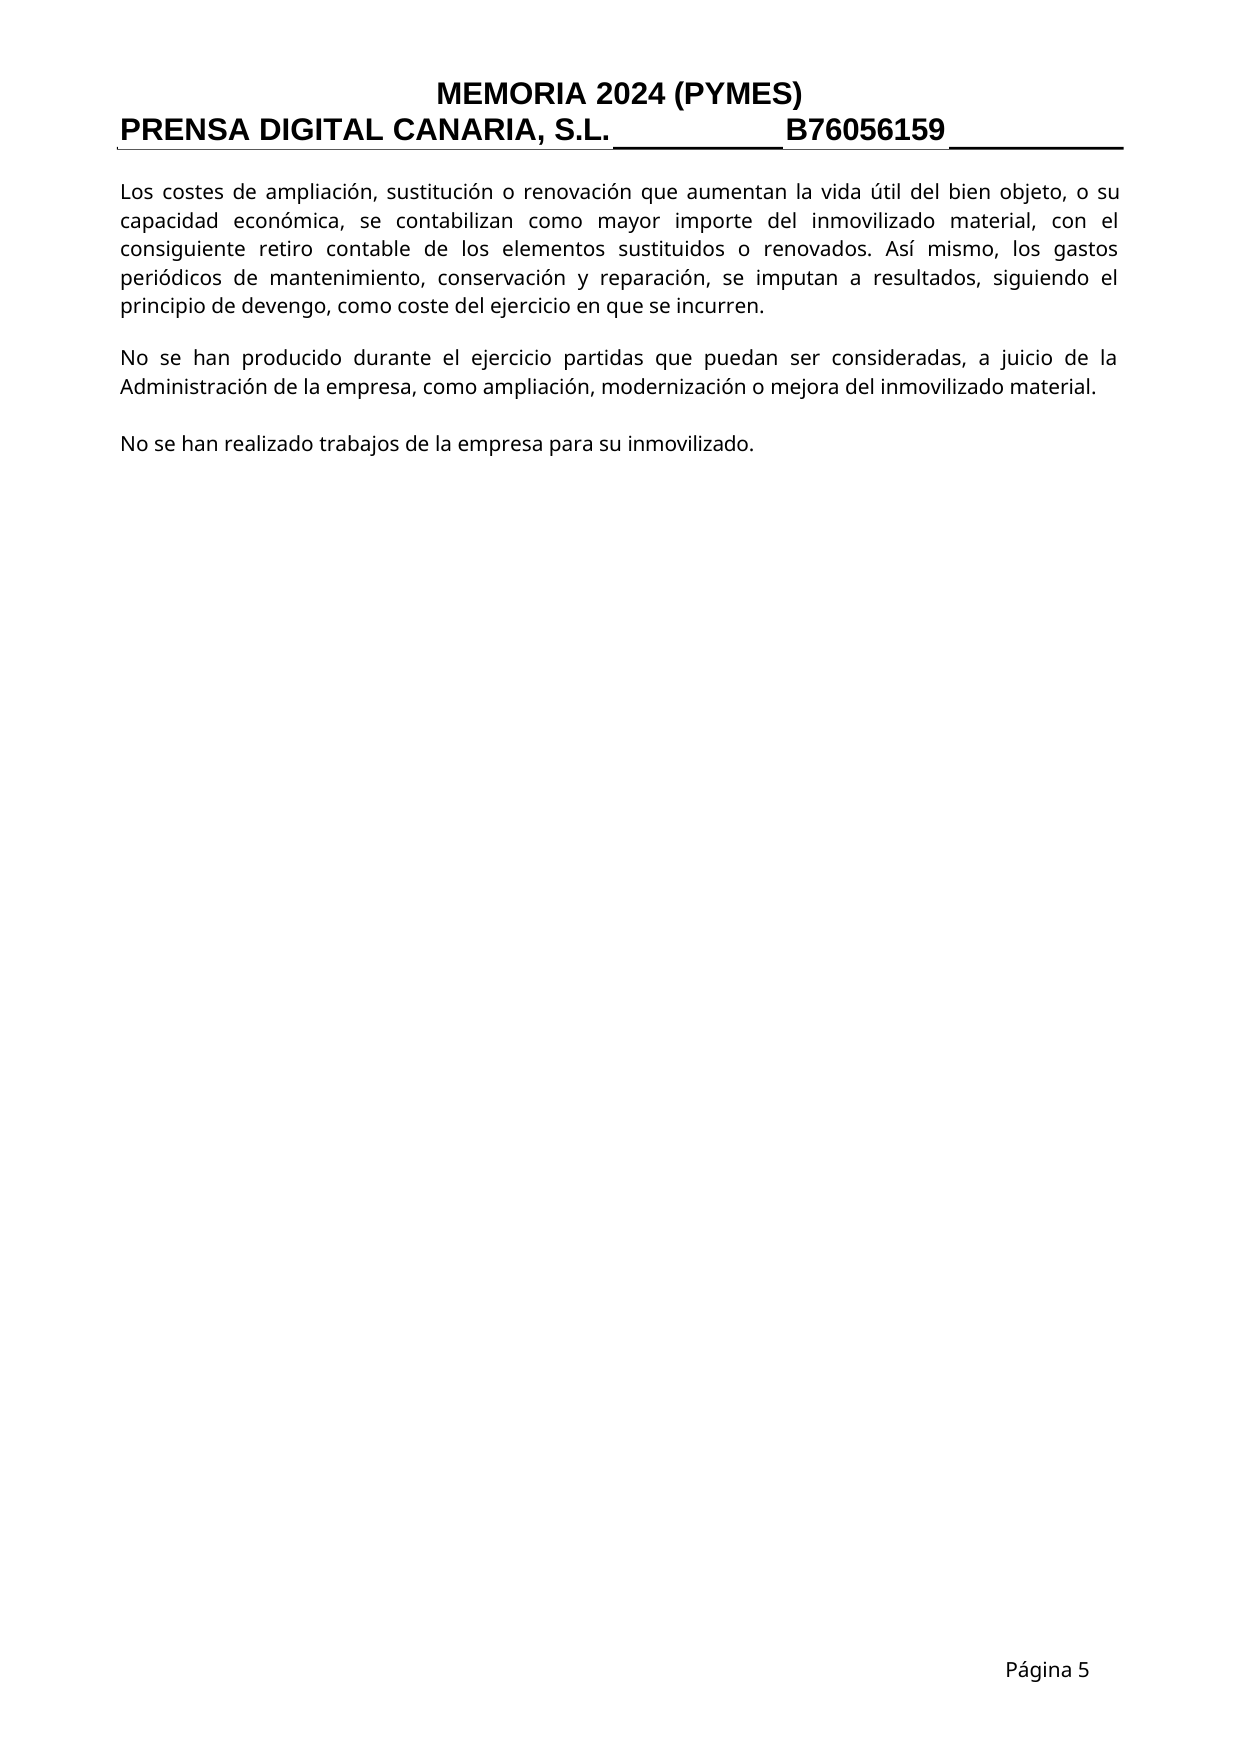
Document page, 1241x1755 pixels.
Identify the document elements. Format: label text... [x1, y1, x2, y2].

text Los costes de ampliación, sustitución o renovación que aumentan la vida útil del bien objeto, o su capacidad económica, se contabilizan como mayor importe del inmovilizado material, con el consiguiente retiro contable de los elementos sustituidos o renovados. Así mismo, los gastos periódicos de mantenimiento, conservación y reparación, se imputan a resultados, siguiendo el principio de devengo, como coste del ejercicio en que se incurren. [120, 177, 1120, 319]
text No se han producido durante el ejercicio partidas que puedan ser consideradas, a juicio de la Administración de la empresa, como ampliación, modernización o mejora del inmovilizado material. [120, 343, 1120, 400]
text No se han realizado trabajos de la empresa para su inmovilizado. [120, 429, 1196, 457]
